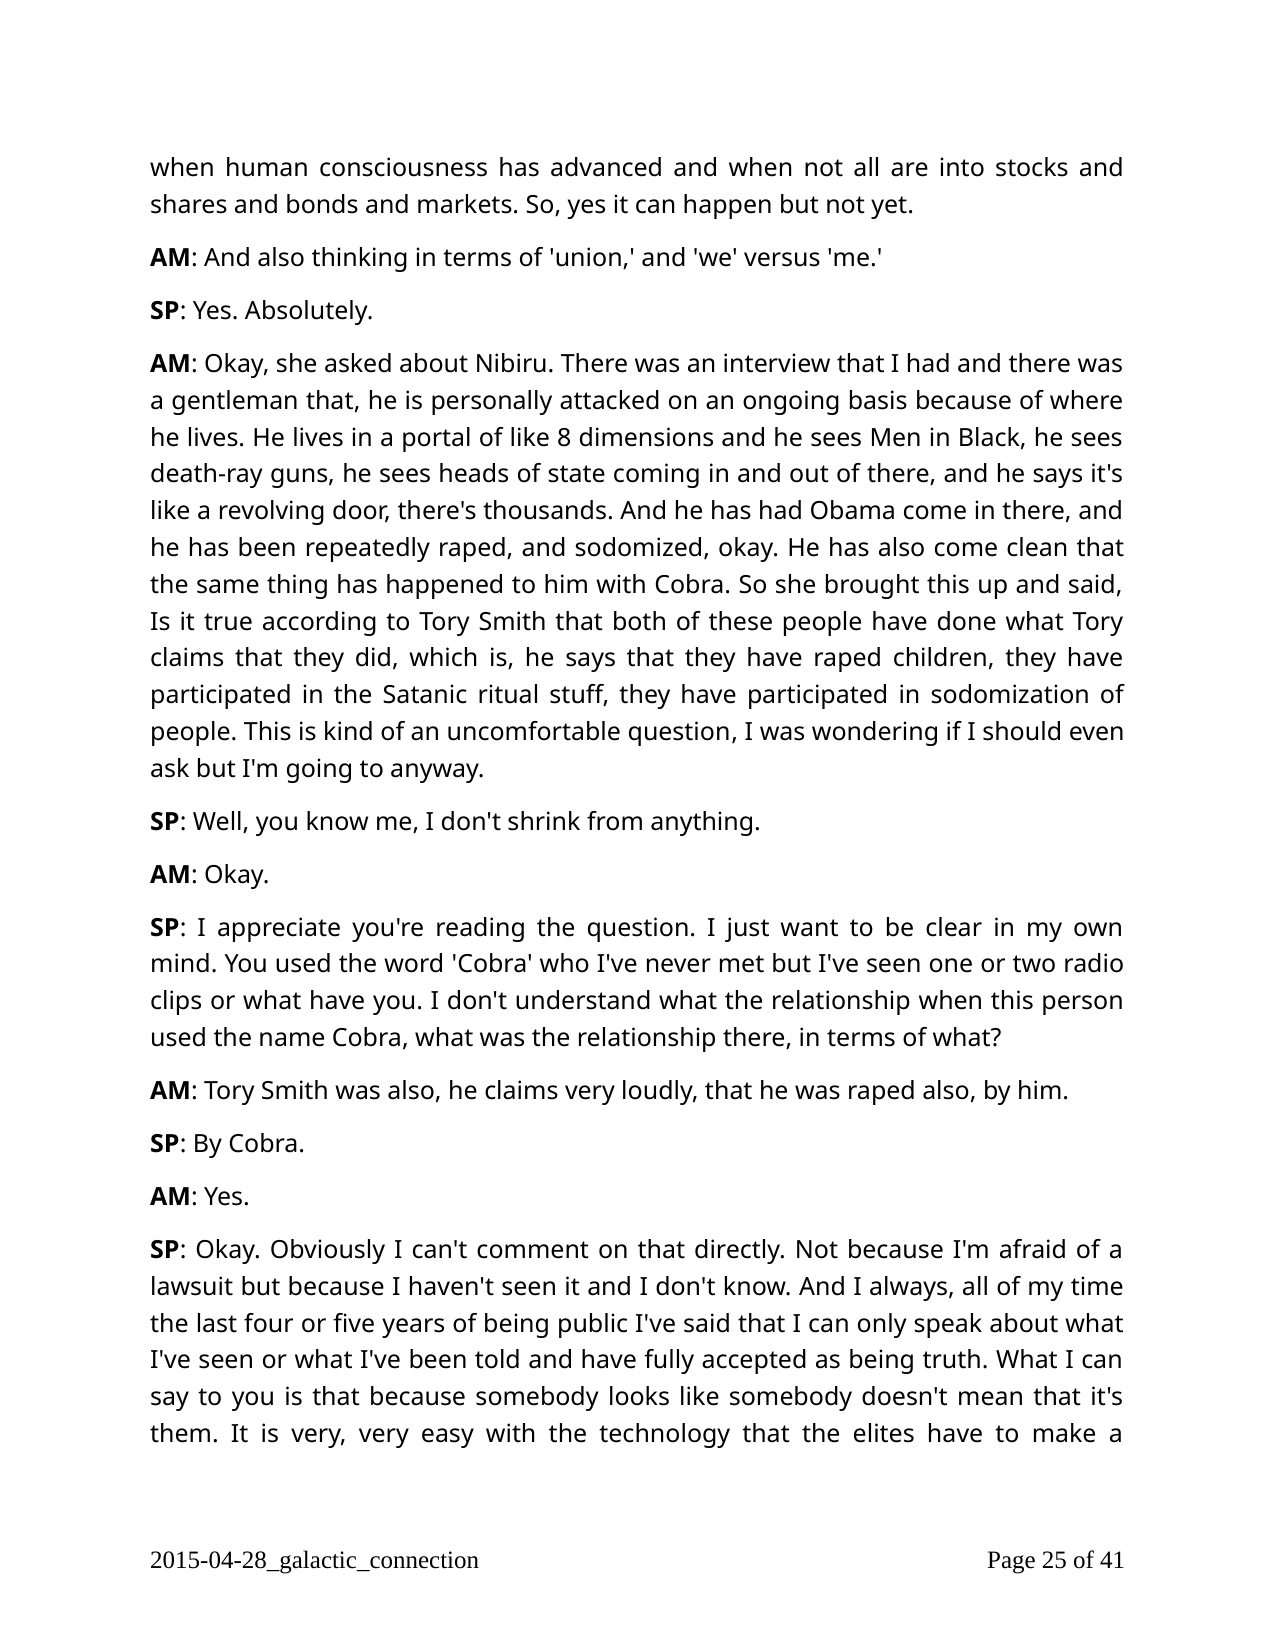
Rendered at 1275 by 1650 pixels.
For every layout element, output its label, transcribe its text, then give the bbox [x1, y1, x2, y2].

text SP: By Cobra. [150, 1126, 1125, 1160]
text AM: Okay. [150, 856, 1125, 890]
text SP: Well, you know me, I don't shrink from anything. [150, 803, 1125, 837]
text AM: Yes. [150, 1179, 1125, 1213]
text SP: Yes. Absolutely. [150, 293, 1125, 327]
text SP: I appreciate you're reading the question. I just want to be clear in my own mind. You used the word 'Cobra' who I've never met but I've seen one or two radio clips or what have you. I don't understand what the relationship when this person used the name Cobra, what was the relationship there, in terms of what? [150, 909, 1125, 1054]
text AM: Tory Smith was also, he claims very loudly, that he was raped also, by him. [150, 1073, 1125, 1107]
text AM: Okay, she asked about Nibiru. There was an interview that I had and there was a gentleman that, he is personally attacked on an ongoing basis because of where he lives. He lives in a portal of like 8 dimensions and he sees Men in Black, he sees death-ray guns, he sees heads of state coming in and out of there, and he says it's like a revolving door, there's thousands. And he has had Obama come in there, and he has been repeatedly raped, and sodomized, okay. He has also come clean that the same thing has happened to him with Cobra. So she brought this up and said, Is it true according to Tory Smith that both of these people have done what Tory claims that they did, which is, he says that they have raped children, they have participated in the Satanic ritual stuff, they have participated in sodomization of people. This is kind of an uncomfortable question, I was wondering if I should even ask but I'm going to anyway. [150, 346, 1125, 784]
text AM: And also thinking in terms of 'union,' and 'we' versus 'me.' [150, 240, 1125, 274]
text when human consciousness has advanced and when not all are into stocks and shares and bonds and markets. So, yes it can happen but not yet. [150, 150, 1125, 221]
text SP: Okay. Obviously I can't comment on that directly. Not because I'm afraid of a lawsuit but because I haven't seen it and I don't know. And I always, all of my time the last four or five years of being public I've said that I can only speak about what I've seen or what I've been told and have fully accepted as being truth. What I can say to you is that because somebody looks like somebody doesn't mean that it's them. It is very, very easy with the technology that the elites have to make a [150, 1232, 1125, 1450]
